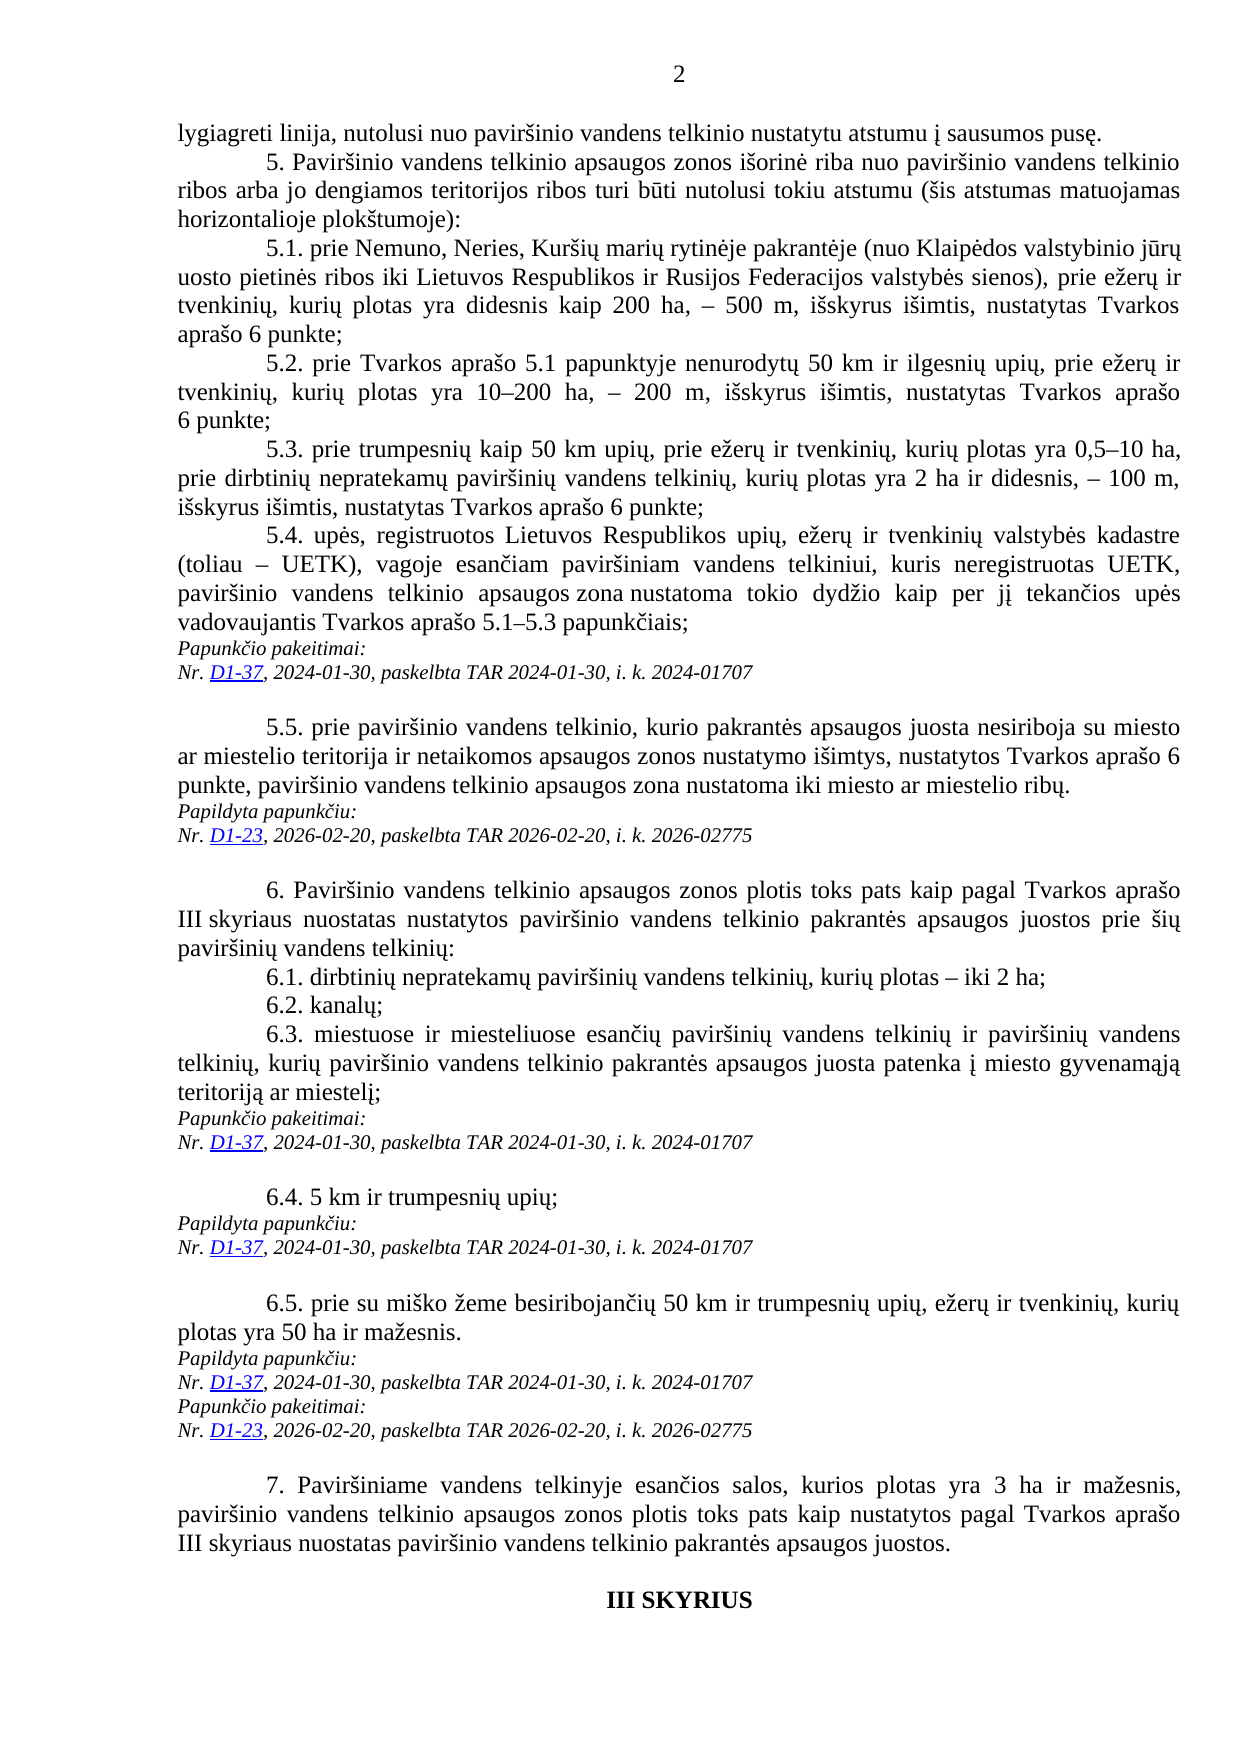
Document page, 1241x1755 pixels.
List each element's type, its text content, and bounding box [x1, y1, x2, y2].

text Papunkčio pakeitimai: [177, 1106, 1181, 1130]
text Nr. D1-23, 2026-02-20, paskelbta TAR 2026-02-20, i. k. 2026-02775 [177, 1418, 1181, 1442]
text 5.4. upės, registruotos Lietuvos Respublikos upių, ežerų ir tvenkinių valstybės kadastre (toliau – UETK), vagoje esančiam paviršiniam vandens telkiniui, kuris neregistruotas UETK, paviršinio vandens telkinio apsaugos zona nustatoma tokio dydžio kaip per jį tekančios upės vadovaujantis Tvarkos aprašo 5.1–5.3 papunkčiais; [177, 521, 1181, 636]
text 5.1. prie Nemuno, Neries, Kuršių marių rytinėje pakrantėje (nuo Klaipėdos valstybinio jūrų uosto pietinės ribos iki Lietuvos Respublikos ir Rusijos Federacijos valstybės sienos), prie ežerų ir tvenkinių, kurių plotas yra didesnis kaip 200 ha, – 500 m, išskyrus išimtis, nustatytas Tvarkos aprašo 6 punkte; [177, 233, 1181, 348]
text Papildyta papunkčiu: [177, 799, 1181, 823]
text 5.2. prie Tvarkos aprašo 5.1 papunktyje nenurodytų 50 km ir ilgesnių upių, prie ežerų ir tvenkinių, kurių plotas yra 10–200 ha, – 200 m, išskyrus išimtis, nustatytas Tvarkos aprašo 6 punkte; [177, 348, 1181, 434]
text Nr. D1-37, 2024-01-30, paskelbta TAR 2024-01-30, i. k. 2024-01707 [177, 1130, 1181, 1154]
text 6.5. prie su miško žeme besiribojančių 50 km ir trumpesnių upių, ežerų ir tvenkinių, kurių plotas yra 50 ha ir mažesnis. [177, 1288, 1181, 1346]
text Nr. D1-37, 2024-01-30, paskelbta TAR 2024-01-30, i. k. 2024-01707 [177, 1235, 1181, 1259]
text 6. Paviršinio vandens telkinio apsaugos zonos plotis toks pats kaip pagal Tvarkos aprašo III skyriaus nuostatas nustatytos paviršinio vandens telkinio pakrantės apsaugos juostos prie šių paviršinių vandens telkinių: [177, 876, 1181, 962]
text 6.2. kanalų; [177, 991, 1181, 1019]
text 6.3. miestuose ir miesteliuose esančių paviršinių vandens telkinių ir paviršinių vandens telkinių, kurių paviršinio vandens telkinio pakrantės apsaugos juosta patenka į miesto gyvenamąją teritoriją ar miestelį; [177, 1019, 1181, 1106]
text Nr. D1-37, 2024-01-30, paskelbta TAR 2024-01-30, i. k. 2024-01707 [177, 1370, 1181, 1394]
text Papunkčio pakeitimai: [177, 636, 1181, 660]
text Nr. D1-23, 2026-02-20, paskelbta TAR 2026-02-20, i. k. 2026-02775 [177, 823, 1181, 847]
text Papildyta papunkčiu: [177, 1346, 1181, 1370]
text Nr. D1-37, 2024-01-30, paskelbta TAR 2024-01-30, i. k. 2024-01707 [177, 660, 1181, 684]
text 6.1. dirbtinių nepratekamų paviršinių vandens telkinių, kurių plotas – iki 2 ha; [177, 962, 1181, 991]
text 5.5. prie paviršinio vandens telkinio, kurio pakrantės apsaugos juosta nesiriboja su miesto ar miestelio teritorija ir netaikomos apsaugos zonos nustatymo išimtys, nustatytos Tvarkos aprašo 6 punkte, paviršinio vandens telkinio apsaugos zona nustatoma iki miesto ar miestelio ribų. [177, 712, 1181, 799]
text 5. Paviršinio vandens telkinio apsaugos zonos išorinė riba nuo paviršinio vandens telkinio ribos arba jo dengiamos teritorijos ribos turi būti nutolusi tokiu atstumu (šis atstumas matuojamas horizontalioje plokštumoje): [177, 147, 1181, 233]
text lygiagreti linija, nutolusi nuo paviršinio vandens telkinio nustatytu atstumu į sausumos pusę. [177, 118, 1181, 147]
text III SKYRIUS [177, 1586, 1181, 1614]
text 6.4. 5 km ir trumpesnių upių; [177, 1182, 1181, 1211]
text Papildyta papunkčiu: [177, 1211, 1181, 1235]
text 7. Paviršiniame vandens telkinyje esančios salos, kurios plotas yra 3 ha ir mažesnis, paviršinio vandens telkinio apsaugos zonos plotis toks pats kaip nustatytos pagal Tvarkos aprašo III skyriaus nuostatas paviršinio vandens telkinio pakrantės apsaugos juostos. [177, 1471, 1181, 1557]
text 5.3. prie trumpesnių kaip 50 km upių, prie ežerų ir tvenkinių, kurių plotas yra 0,5–10 ha, prie dirbtinių nepratekamų paviršinių vandens telkinių, kurių plotas yra 2 ha ir didesnis, – 100 m, išskyrus išimtis, nustatytas Tvarkos aprašo 6 punkte; [177, 434, 1181, 521]
text Papunkčio pakeitimai: [177, 1394, 1181, 1418]
